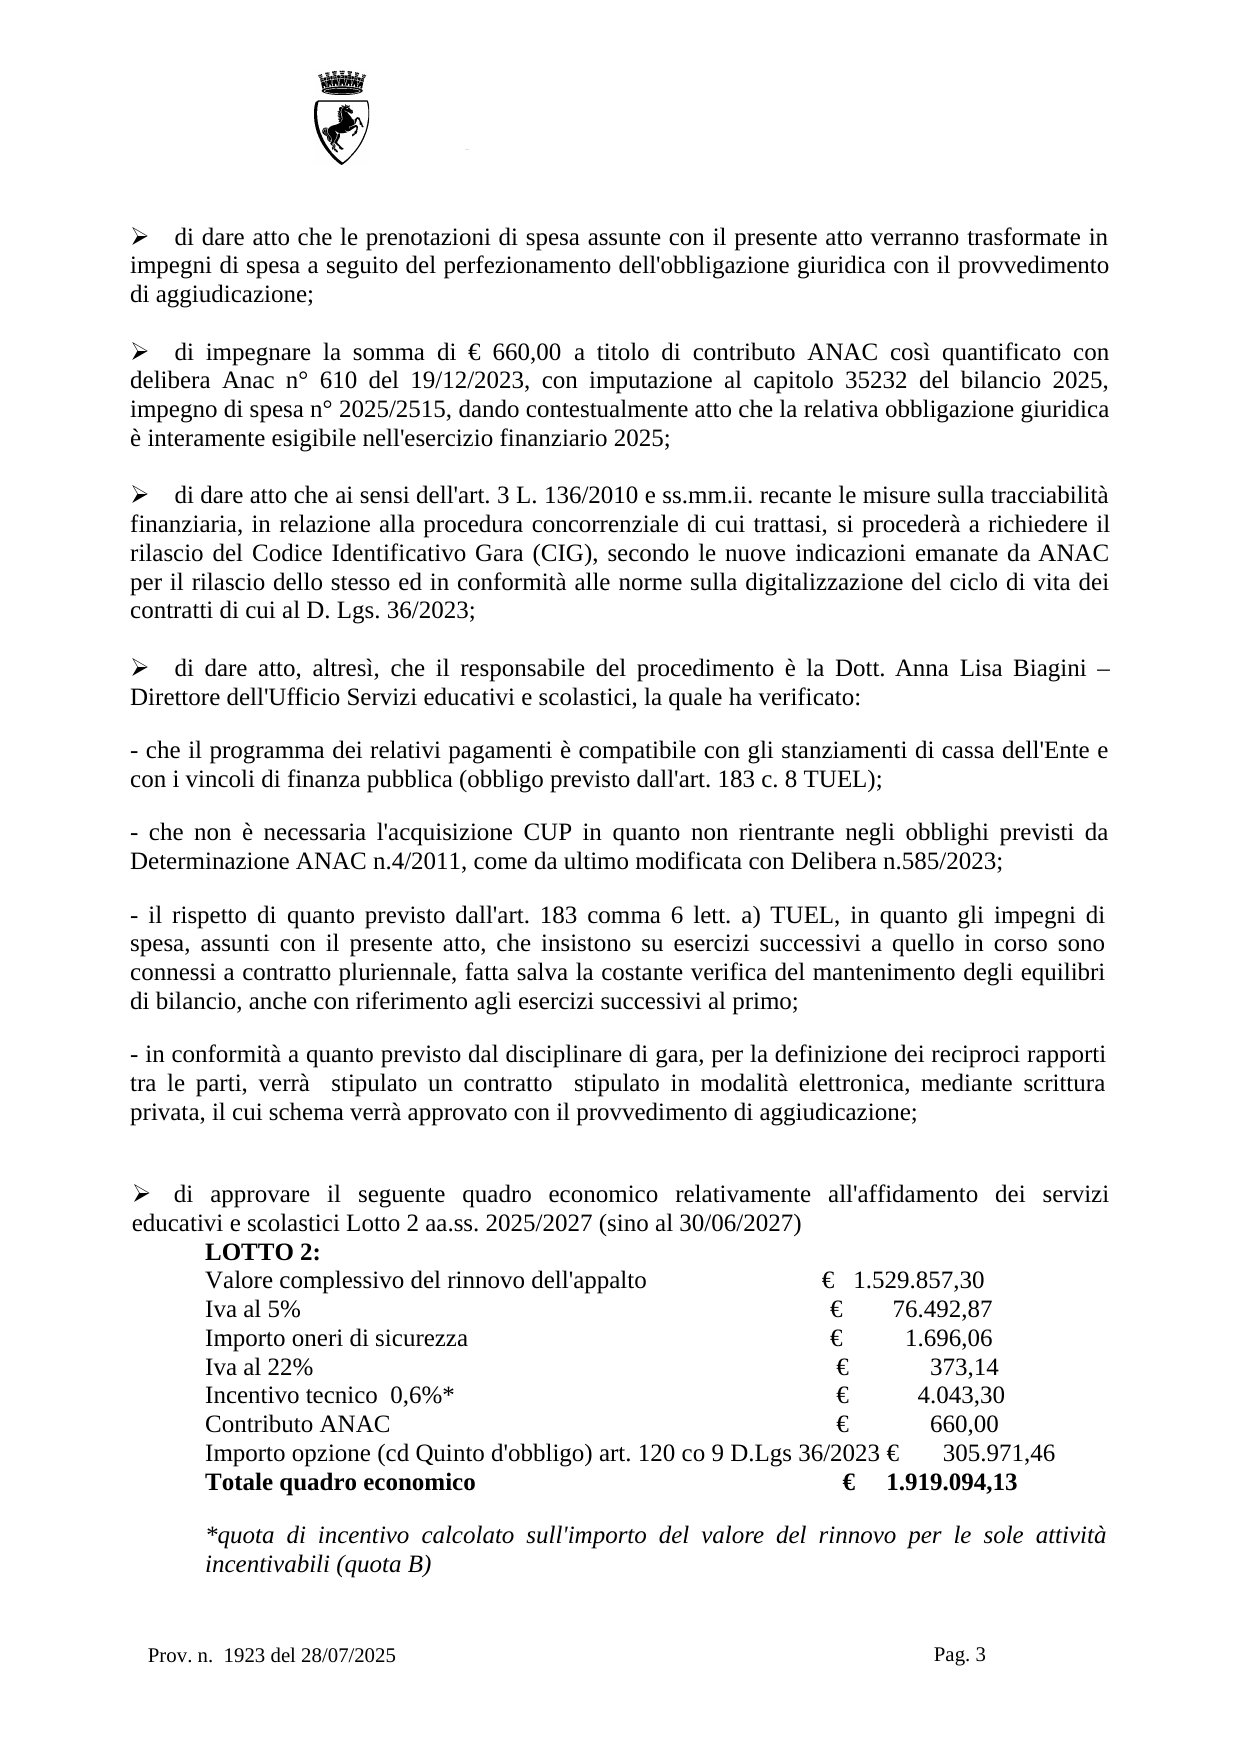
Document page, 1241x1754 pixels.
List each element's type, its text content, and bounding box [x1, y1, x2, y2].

list Incentivo tecnico 0,6%* € 4.043,30 [167, 1381, 1110, 1409]
list Importo oneri di sicurezza € 1.696,06 [167, 1323, 1110, 1352]
list - che il programma dei relativi pagamenti è compatibile con gli stanziamenti di cassa dell'Ente e con i vincoli di finanza pubblica (obbligo previsto dall'art. 183 c. 8 TUEL); [130, 735, 1110, 793]
list Importo opzione (cd Quinto d'obbligo) art. 120 co 9 D.Lgs 36/2023 € 305.971,46 [167, 1438, 1110, 1467]
list Totale quadro economico € 1.919.094,13 [167, 1467, 1110, 1496]
picture [313, 70, 370, 165]
list *quota di incentivo calcolato sull'importo del valore del rinnovo per le sole attività incentivabili (quota B) [167, 1520, 1110, 1578]
list Valore complessivo del rinnovo dell'appalto € 1.529.857,30 [167, 1266, 1110, 1294]
list Iva al 5% € 76.492,87 [167, 1294, 1110, 1323]
list Contributo ANAC € 660,00 [167, 1409, 1110, 1438]
list di dare atto che ai sensi dell'art. 3 L. 136/2010 e ss.mm.ii. recante le misure sulla tracciabilità finanziaria, in relazione alla procedura concorrenziale di cui trattasi, si procederà a richiedere il rilascio del Codice Identificativo Gara (CIG), secondo le nuove indicazioni emanate da ANAC per il rilascio dello stesso ed in conformità alle norme sulla digitalizzazione del ciclo di vita dei contratti di cui al D. Lgs. 36/2023; [130, 480, 1110, 624]
list LOTTO 2: [167, 1237, 1110, 1266]
list di dare atto che le prenotazioni di spesa assunte con il presente atto verranno trasformate in impegni di spesa a seguito del perfezionamento dell'obbligazione giuridica con il provvedimento di aggiudicazione; [130, 222, 1110, 308]
list di approvare il seguente quadro economico relativamente all'affidamento dei servizi educativi e scolastici Lotto 2 aa.ss. 2025/2027 (sino al 30/06/2027) [132, 1179, 1110, 1237]
list - che non è necessaria l'acquisizione CUP in quanto non rientrante negli obblighi previsti da Determinazione ANAC n.4/2011, come da ultimo modificata con Delibera n.585/2023; [130, 817, 1110, 875]
list - il rispetto di quanto previsto dall'art. 183 comma 6 lett. a) TUEL, in quanto gli impegni di spesa, assunti con il presente atto, che insistono su esercizi successivi a quello in corso sono connessi a contratto pluriennale, fatta salva la costante verifica del mantenimento degli equilibri di bilancio, anche con riferimento agli esercizi successivi al primo; [130, 900, 1107, 1015]
list di dare atto, altresì, che il responsabile del procedimento è la Dott. Anna Lisa Biagini – Direttore dell'Ufficio Servizi educativi e scolastici, la quale ha verificato: [130, 653, 1110, 710]
list - in conformità a quanto previsto dal disciplinare di gara, per la definizione dei reciproci rapporti tra le parti, verrà stipulato un contratto stipulato in modalità elettronica, mediante scrittura privata, il cui schema verrà approvato con il provvedimento di aggiudicazione; [130, 1039, 1107, 1126]
list di impegnare la somma di € 660,00 a titolo di contributo ANAC così quantificato con delibera Anac n° 610 del 19/12/2023, con imputazione al capitolo 35232 del bilancio 2025, impegno di spesa n° 2025/2515, dando contestualmente atto che la relativa obbligazione giuridica è interamente esigibile nell'esercizio finanziario 2025; [130, 337, 1110, 452]
list Iva al 22% € 373,14 [167, 1352, 1110, 1381]
